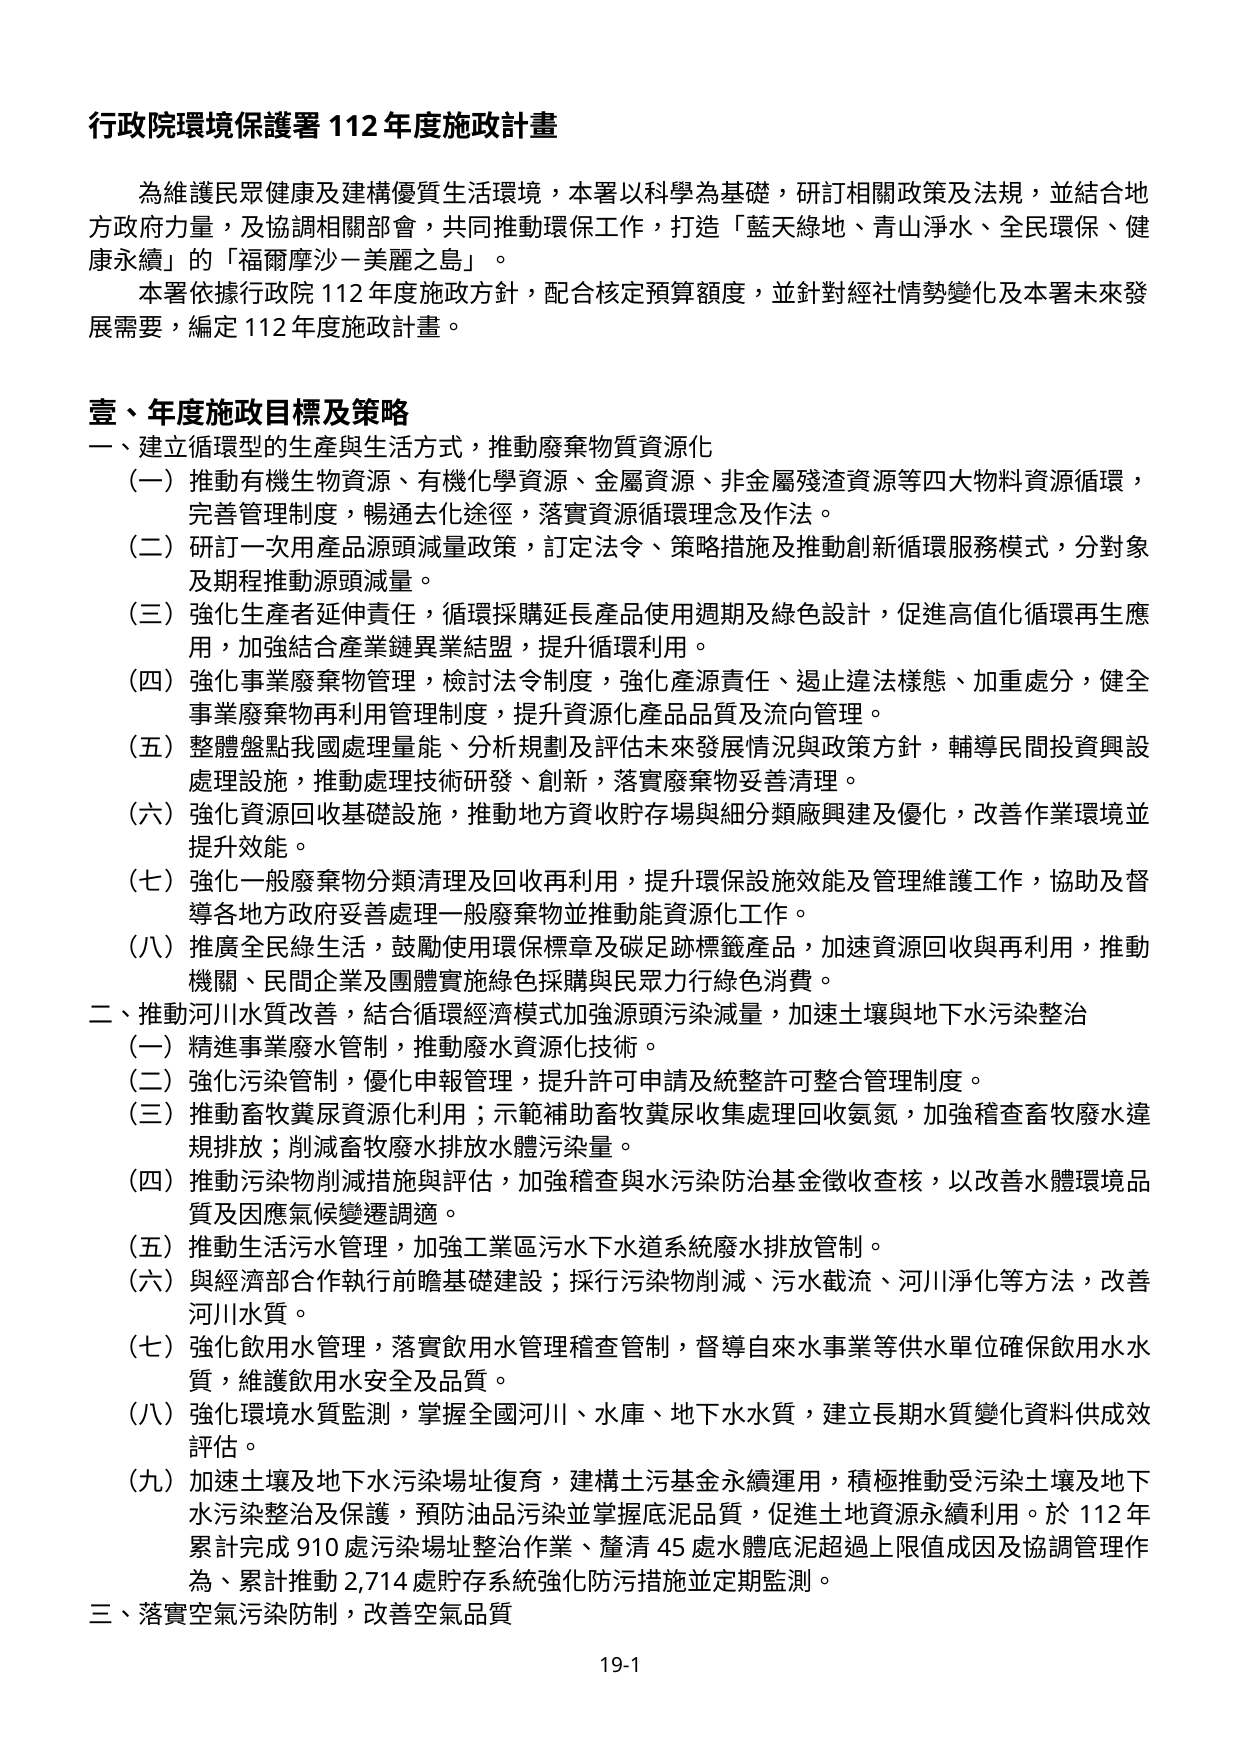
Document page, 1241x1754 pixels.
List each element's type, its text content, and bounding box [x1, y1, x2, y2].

text （六）與經濟部合作執行前瞻基礎建設；採行污染物削減、污水截流、河川淨化等方法，改善河川水質。 [113, 1263, 1152, 1330]
text （五）整體盤點我國處理量能、分析規劃及評估未來發展情況與政策方針，輔導民間投資興設處理設施，推動處理技術研發、創新，落實廢棄物妥善清理。 [113, 730, 1152, 797]
text （四）強化事業廢棄物管理，檢討法令制度，強化產源責任、遏止違法樣態、加重處分，健全事業廢棄物再利用管理制度，提升資源化產品品質及流向管理。 [113, 663, 1152, 730]
text （五）推動生活污水管理，加強工業區污水下水道系統廢水排放管制。 [113, 1230, 1152, 1263]
text （九）加速土壤及地下水污染場址復育，建構土污基金永續運用，積極推動受污染土壤及地下水污染整治及保護，預防油品污染並掌握底泥品質，促進土地資源永續利用。於112年累計完成910處污染場址整治作業、釐清45處水體底泥超過上限值成因及協調管理作為、累計推動2,714處貯存系統強化防污措施並定期監測。 [113, 1463, 1152, 1597]
text 二、推動河川水質改善，結合循環經濟模式加強源頭污染減量，加速土壤與地下水污染整治 [88, 997, 1152, 1030]
text 行政院環境保護署112年度施政計畫 [88, 109, 1152, 143]
text （七）強化飲用水管理，落實飲用水管理稽查管制，督導自來水事業等供水單位確保飲用水水質，維護飲用水安全及品質。 [113, 1330, 1152, 1397]
text 壹、年度施政目標及策略 [88, 397, 1152, 430]
text （八）強化環境水質監測，掌握全國河川、水庫、地下水水質，建立長期水質變化資料供成效評估。 [113, 1397, 1152, 1463]
text （二）研訂一次用產品源頭減量政策，訂定法令、策略措施及推動創新循環服務模式，分對象及期程推動源頭減量。 [113, 530, 1152, 597]
text （三）強化生產者延伸責任，循環採購延長產品使用週期及綠色設計，促進高值化循環再生應用，加強結合產業鏈異業結盟，提升循環利用。 [113, 597, 1152, 663]
text （一）推動有機生物資源、有機化學資源、金屬資源、非金屬殘渣資源等四大物料資源循環，完善管理制度，暢通去化途徑，落實資源循環理念及作法。 [113, 463, 1152, 530]
text （七）強化一般廢棄物分類清理及回收再利用，提升環保設施效能及管理維護工作，協助及督導各地方政府妥善處理一般廢棄物並推動能資源化工作。 [113, 863, 1152, 930]
text 一、建立循環型的生產與生活方式，推動廢棄物質資源化 [88, 430, 1152, 463]
text （三）推動畜牧糞尿資源化利用；示範補助畜牧糞尿收集處理回收氨氮，加強稽查畜牧廢水違規排放；削減畜牧廢水排放水體污染量。 [113, 1097, 1152, 1163]
text 為維護民眾健康及建構優質生活環境，本署以科學為基礎，研訂相關政策及法規，並結合地方政府力量，及協調相關部會，共同推動環保工作，打造「藍天綠地、青山淨水、全民環保、健康永續」的「福爾摩沙－美麗之島」。 [88, 176, 1152, 276]
text 三、落實空氣污染防制，改善空氣品質 [88, 1597, 1152, 1630]
text （二）強化污染管制，優化申報管理，提升許可申請及統整許可整合管理制度。 [113, 1063, 1152, 1097]
text 本署依據行政院112年度施政方針，配合核定預算額度，並針對經社情勢變化及本署未來發展需要，編定112年度施政計畫。 [88, 276, 1152, 343]
text （四）推動污染物削減措施與評估，加強稽查與水污染防治基金徵收查核，以改善水體環境品質及因應氣候變遷調適。 [113, 1163, 1152, 1230]
text （六）強化資源回收基礎設施，推動地方資收貯存場與細分類廠興建及優化，改善作業環境並提升效能。 [113, 797, 1152, 863]
text （八）推廣全民綠生活，鼓勵使用環保標章及碳足跡標籤產品，加速資源回收與再利用，推動機關、民間企業及團體實施綠色採購與民眾力行綠色消費。 [113, 930, 1152, 997]
text （一）精進事業廢水管制，推動廢水資源化技術。 [113, 1030, 1152, 1063]
